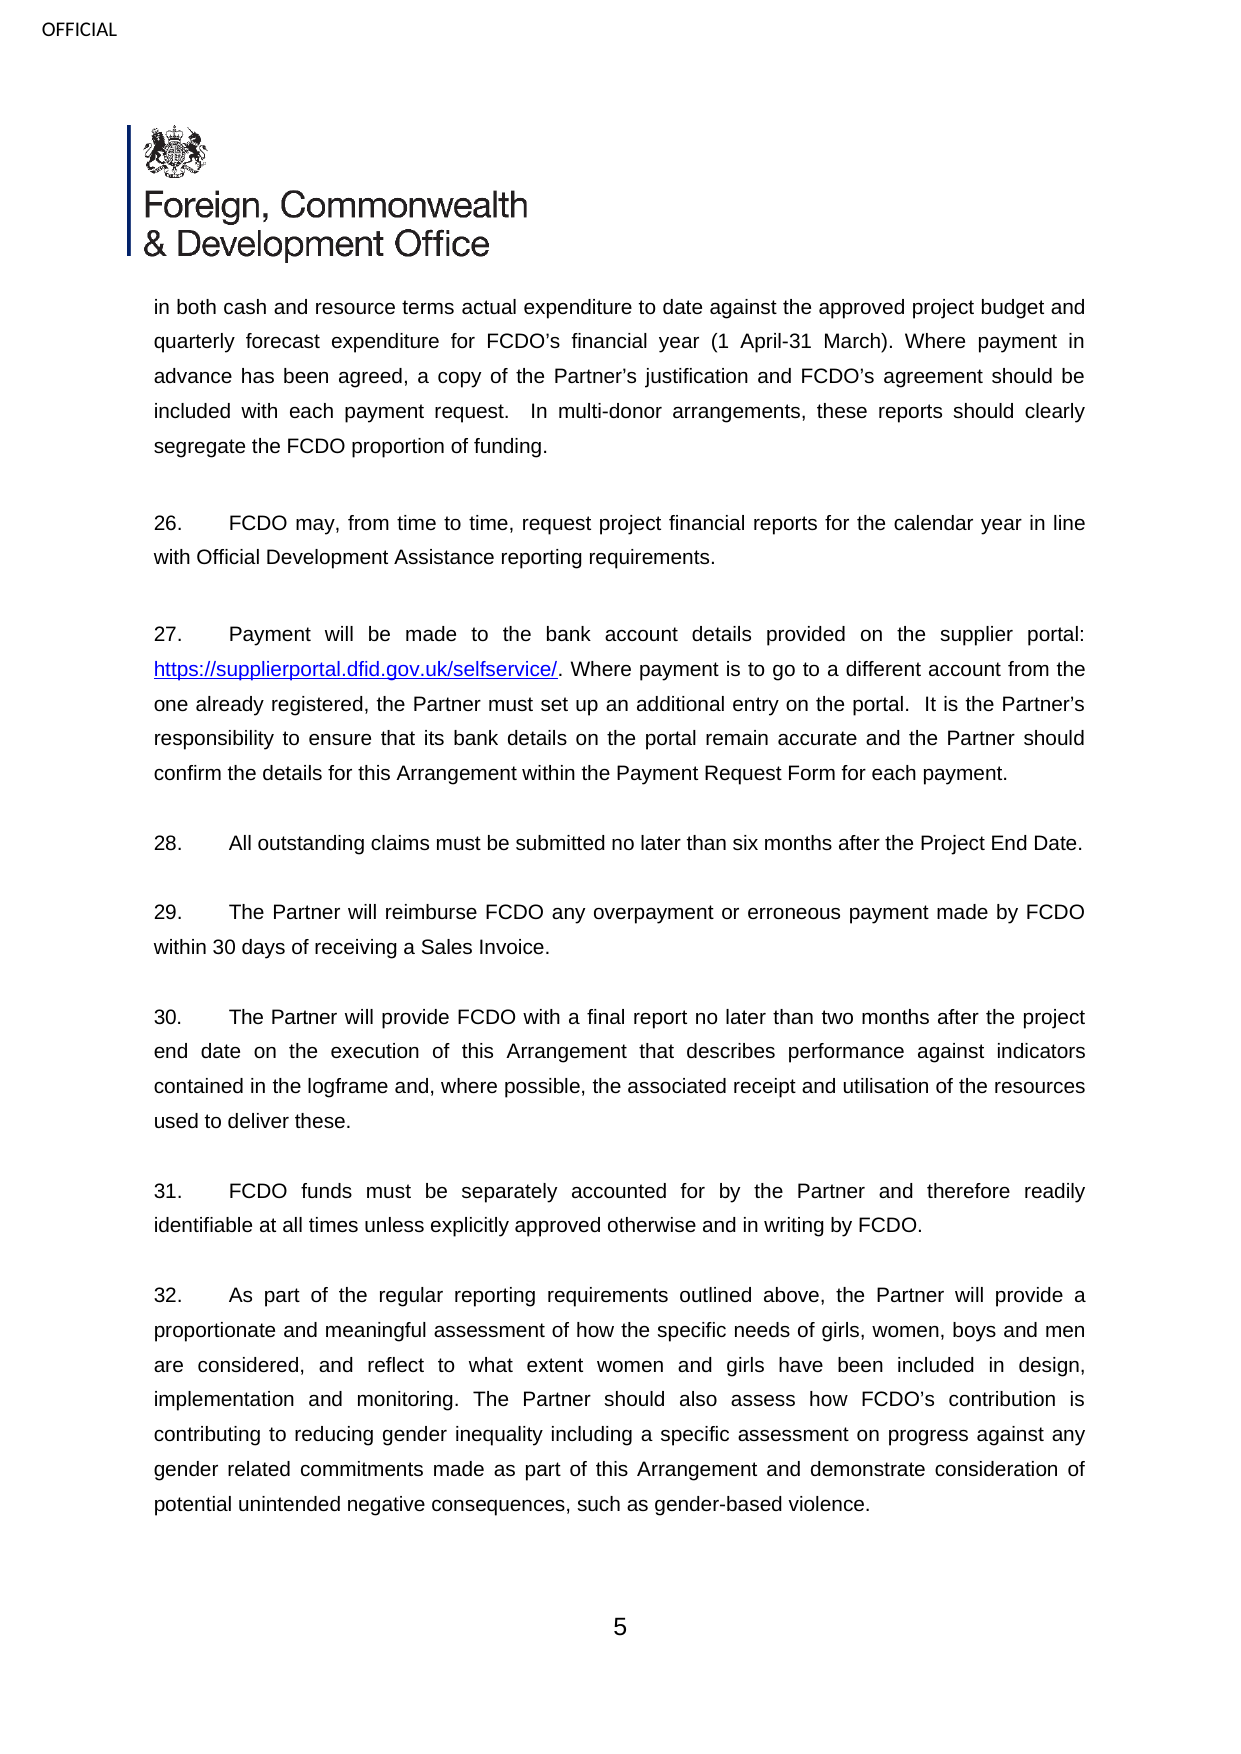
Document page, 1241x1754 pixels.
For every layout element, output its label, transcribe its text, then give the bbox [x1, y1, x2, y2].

list in both cash and resource terms actual expenditure to date against the approved project budget and quarterly forecast expenditure for FCDO’s financial year (1 April-31 March). Where payment in advance has been agreed, a copy of the Partner’s justification and FCDO’s agreement should be included with each payment request. In multi-donor arrangements, these reports should clearly segregate the FCDO proportion of funding. [153, 295, 1087, 458]
list Payment will be made to the bank account details provided on the supplier portal: https://supplierportal.dfid.gov.uk/selfservice/. Where payment is to go to a different account from the one already registered, the Partner must set up an additional entry on the portal. It is the Partner’s responsibility to ensure that its bank details on the portal remain accurate and the Partner should confirm the details for this Arrangement within the Payment Request Form for each payment. [153, 623, 1087, 785]
list All outstanding claims must be submitted no later than six months after the Project End Date. [153, 831, 1087, 854]
list The Partner will reimburse FCDO any overpayment or erroneous payment made by FCDO within 30 days of receiving a Sales Invoice. [153, 901, 1087, 959]
list FCDO funds must be separately accounted for by the Partner and therefore readily identifiable at all times unless explicitly approved otherwise and in writing by FCDO. [153, 1179, 1087, 1237]
list As part of the regular reporting requirements outlined above, the Partner will provide a proportionate and meaningful assessment of how the specific needs of girls, women, boys and men are considered, and reflect to what extent women and girls have been included in design, implementation and monitoring. The Partner should also assess how FCDO’s contribution is contributing to reducing gender inequality including a specific assessment on progress against any gender related commitments made as part of this Arrangement and demonstrate consideration of potential unintended negative consequences, such as gender-based violence. [153, 1284, 1087, 1516]
list The Partner will provide FCDO with a final report no later than two months after the project end date on the execution of this Arrangement that describes performance against indicators contained in the logframe and, where possible, the associated receipt and utilisation of the resources used to deliver these. [153, 1005, 1087, 1133]
picture [127, 125, 529, 263]
list FCDO may, from time to time, request project financial reports for the calendar year in line with Official Development Assistance reporting requirements. [153, 511, 1087, 569]
